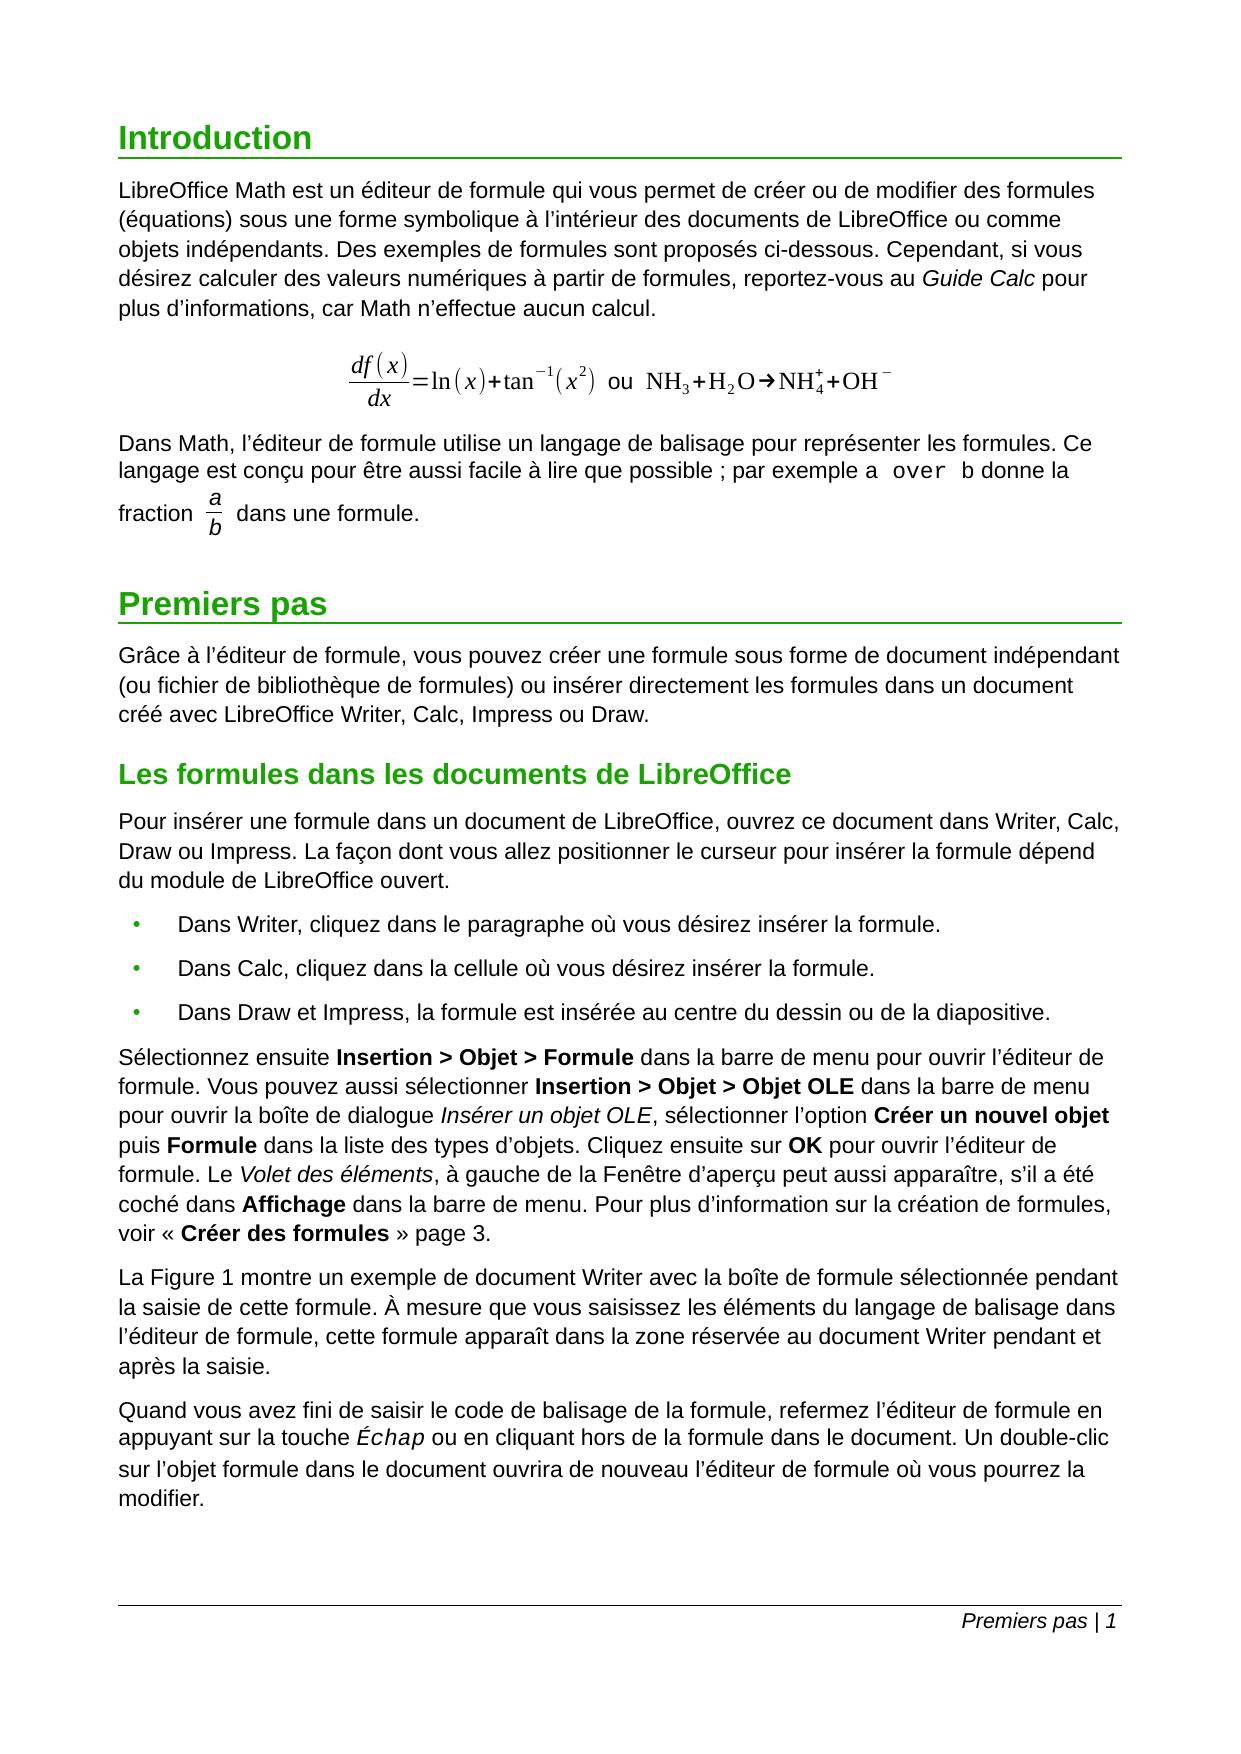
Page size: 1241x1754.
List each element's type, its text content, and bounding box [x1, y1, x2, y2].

list Dans Draw et Impress, la formule est insérée au centre du dessin ou de la diapositive. [133, 996, 1122, 1026]
text La Figure 1 montre un exemple de document Writer avec la boîte de formule sélectionnée pendant la saisie de cette formule. À mesure que vous saisissez les éléments du langage de balisage dans l’éditeur de formule, cette formule apparaît dans la zone réservée au document Writer pendant et après la saisie. [118, 1261, 1122, 1379]
text Dans Math, l’éditeur de formule utilise un langage de balisage pour représenter les formules. Ce langage est conçu pour être aussi facile à lire que possible ; par exemple a over b donne la fraction dans une formule. [118, 426, 1122, 540]
list Dans Writer, cliquez dans le paragraphe où vous désirez insérer la formule. [133, 908, 1122, 938]
list Dans Calc, cliquez dans la cellule où vous désirez insérer la formule. [133, 952, 1122, 982]
text LibreOffice Math est un éditeur de formule qui vous permet de créer ou de modifier des formules (équations) sous une forme symbolique à l’intérieur des documents de LibreOffice ou comme objets indépendants. Des exemples de formules sont proposés ci-dessous. Cependant, si vous désirez calculer des valeurs numériques à partir de formules, reportez-vous au Guide Calc pour plus d’informations, car Math n’effectue aucun calcul. [118, 173, 1122, 321]
text Sélectionnez ensuite Insertion > Objet > Formule dans la barre de menu pour ouvrir l’éditeur de formule. Vous pouvez aussi sélectionner Insertion > Objet > Objet OLE dans la barre de menu pour ouvrir la boîte de dialogue Insérer un objet OLE, sélectionner l’option Créer un nouvel objet puis Formule dans la liste des types d’objets. Cliquez ensuite sur OK pour ouvrir l’éditeur de formule. Le Volet des éléments, à gauche de la Fenêtre d’aperçu peut aussi apparaître, s’il a été coché dans Affichage dans la barre de menu. Pour plus d’information sur la création de formules, voir « Créer des formules » page 3. [118, 1040, 1122, 1247]
subtitle Premiers pas [118, 584, 1122, 622]
subtitle Les formules dans les documents de LibreOffice [118, 757, 1122, 791]
text Pour insérer une formule dans un document de LibreOffice, ouvrez ce document dans Writer, Calc, Draw ou Impress. La façon dont vous allez positionner le curseur pour insérer la formule dépend du module de LibreOffice ouvert. [118, 805, 1122, 893]
text Quand vous avez fini de saisir le code de balisage de la formule, refermez l’éditeur de formule en appuyant sur la touche Échap ou en cliquant hors de la formule dans le document. Un double-clic sur l’objet formule dans le document ouvrira de nouveau l’éditeur de formule où vous pourrez la modifier. [118, 1394, 1122, 1512]
text Grâce à l’éditeur de formule, vous pouvez créer une formule sous forme de document indépendant (ou fichier de bibliothèque de formules) ou insérer directement les formules dans un document créé avec LibreOffice Writer, Calc, Impress ou Draw. [118, 639, 1122, 728]
subtitle Introduction [118, 118, 1122, 157]
text ou [118, 350, 1122, 412]
